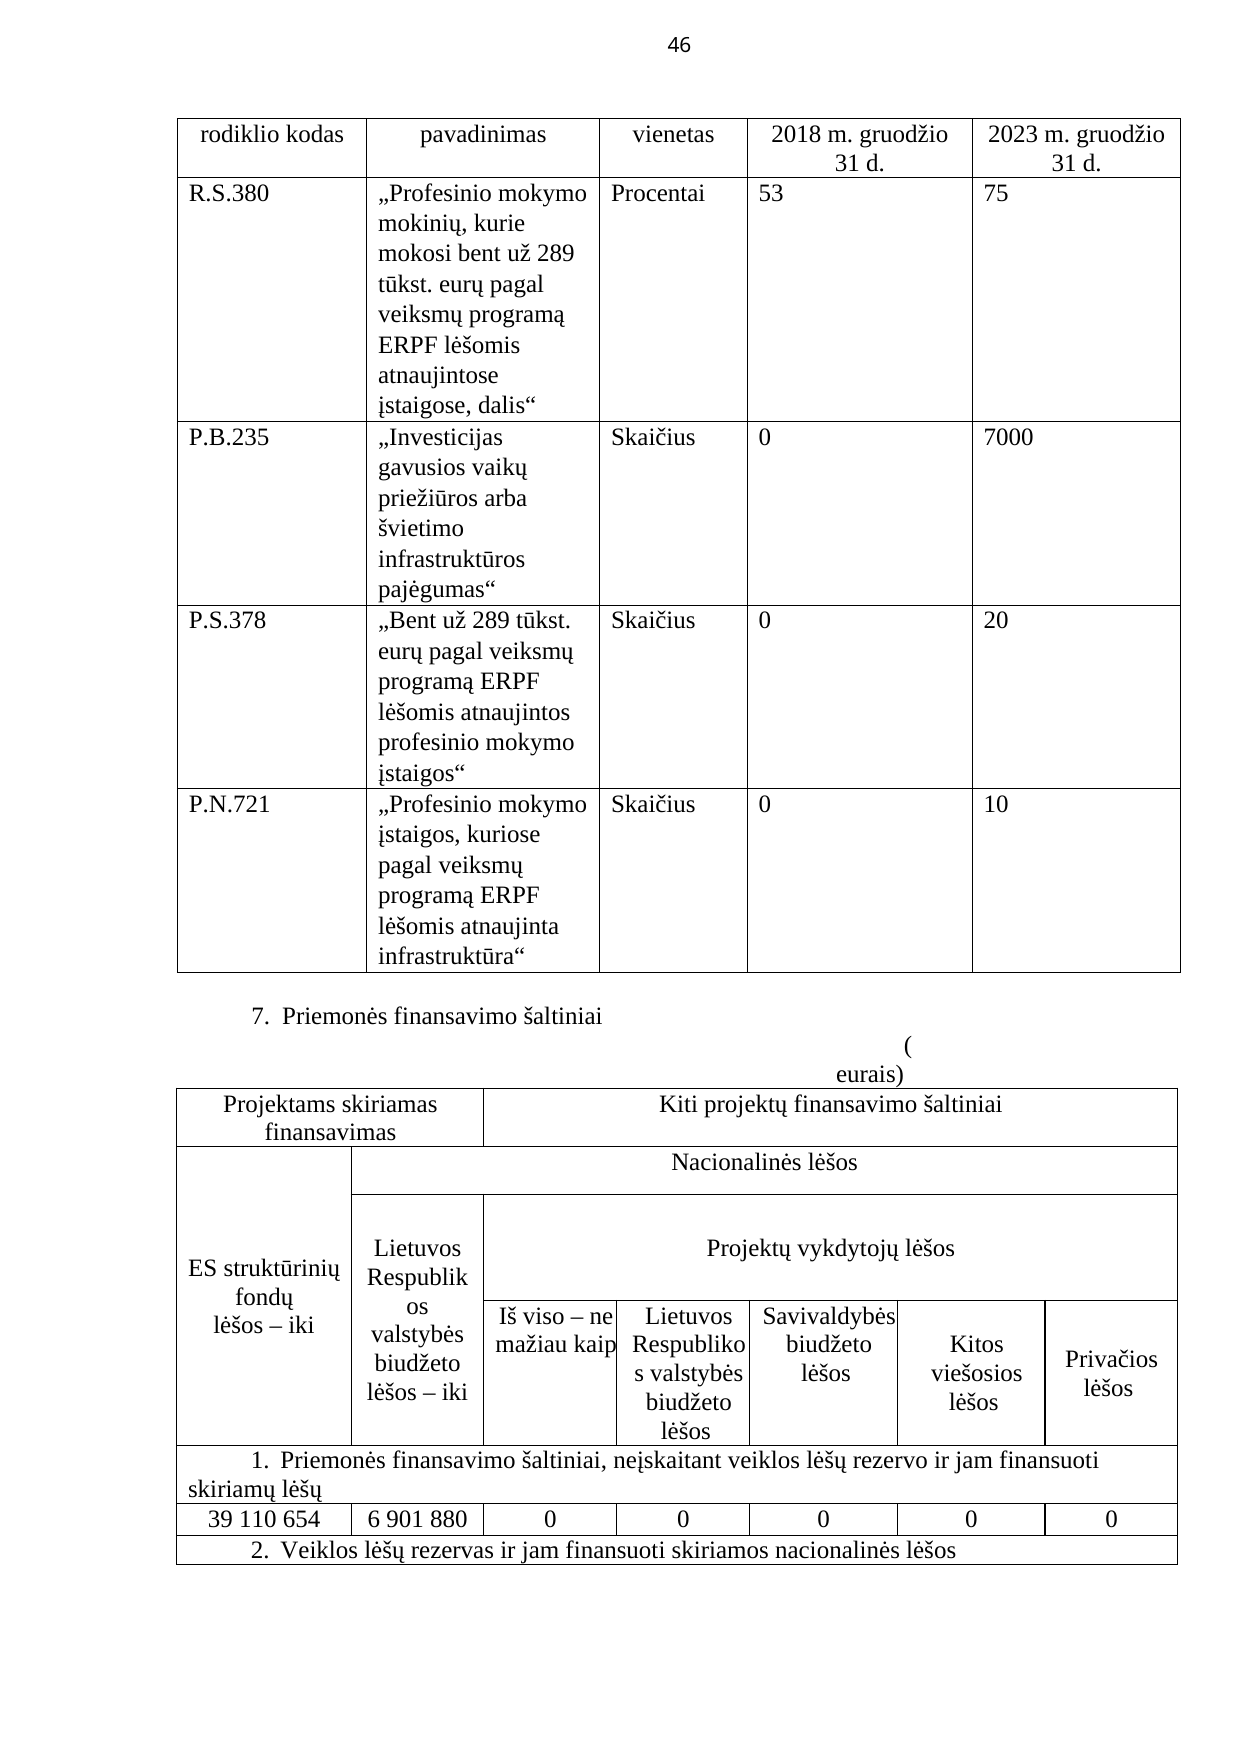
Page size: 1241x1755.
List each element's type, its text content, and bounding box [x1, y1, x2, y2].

table_cell P.N.721 [178, 789, 366, 972]
text 7. Priemonės finansavimo šaltiniai [251, 1001, 1181, 1030]
table_cell 0 [748, 606, 972, 788]
table_cell Lietuvos Respublikos valstybės biudžeto lėšos [617, 1301, 749, 1444]
table_cell 0 [748, 422, 972, 604]
table_cell 0 [750, 1504, 897, 1534]
table_cell R.S.380 [178, 178, 366, 421]
table_cell 20 [973, 606, 1180, 788]
table_cell „Profesinio mokymo įstaigos, kuriose pagal veiksmų programą ERPF lėšomis atnaujinta infrastruktūra“ [367, 789, 599, 972]
table_cell Skaičius [600, 606, 747, 788]
table_header Kiti projektų finansavimo šaltiniai [484, 1089, 1177, 1146]
table_cell 2. Veiklos lėšų rezervas ir jam finansuoti skiriamos nacionalinės lėšos [177, 1536, 1177, 1564]
table_cell P.S.378 [178, 606, 366, 788]
table_cell Nacionalinės lėšos [352, 1147, 1177, 1193]
table_cell 0 [1046, 1504, 1177, 1534]
table_cell 10 [973, 789, 1180, 972]
table_cell 0 [898, 1504, 1044, 1534]
table_cell Kitos viešosios lėšos [898, 1301, 1044, 1444]
table_cell Skaičius [600, 789, 747, 972]
table_cell „Profesinio mokymo mokinių, kurie mokosi bent už 289 tūkst. eurų pagal veiksmų programą ERPF lėšomis atnaujintose įstaigose, dalis“ [367, 178, 599, 421]
table_cell 53 [748, 178, 972, 421]
table_cell 0 [617, 1504, 749, 1534]
table_cell P.B.235 [178, 422, 366, 604]
text (eurais) [177, 1030, 904, 1088]
table_cell Lietuvos Respublikos valstybės biudžeto lėšos – iki [352, 1195, 483, 1444]
table_cell Projektų vykdytojų lėšos [484, 1195, 1177, 1300]
table_cell 75 [973, 178, 1180, 421]
table_cell ES struktūrinių fondų lėšos – iki [177, 1147, 351, 1444]
table_cell 0 [748, 789, 972, 972]
table_cell 39 110 654 [177, 1504, 351, 1534]
table_cell Savivaldybės biudžeto lėšos [750, 1301, 897, 1444]
table_cell 1. Priemonės finansavimo šaltiniai, neįskaitant veiklos lėšų rezervo ir jam finansuoti skiriamų lėšų [177, 1446, 1177, 1503]
table_cell 6 901 880 [352, 1504, 483, 1534]
table_cell Privačios lėšos [1046, 1301, 1177, 1444]
table_cell Skaičius [600, 422, 747, 604]
table_cell Procentai [600, 178, 747, 421]
table_cell „Bent už 289 tūkst. eurų pagal veiksmų programą ERPF lėšomis atnaujintos profesinio mokymo įstaigos“ [367, 606, 599, 788]
table_cell „Investicijas gavusios vaikų priežiūros arba švietimo infrastruktūros pajėgumas“ [367, 422, 599, 604]
table_cell 0 [484, 1504, 616, 1534]
table_cell Iš viso – ne mažiau kaip [484, 1301, 616, 1444]
table_cell 7000 [973, 422, 1180, 604]
table_header pavadinimas [367, 119, 599, 177]
table_header Projektams skiriamas finansavimas [177, 1089, 483, 1146]
table_header 2018 m. gruodžio 31 d. [748, 119, 972, 177]
table_header 2023 m. gruodžio 31 d. [973, 119, 1180, 177]
table_header rodiklio kodas [178, 119, 366, 177]
table_header vienetas [600, 119, 747, 177]
